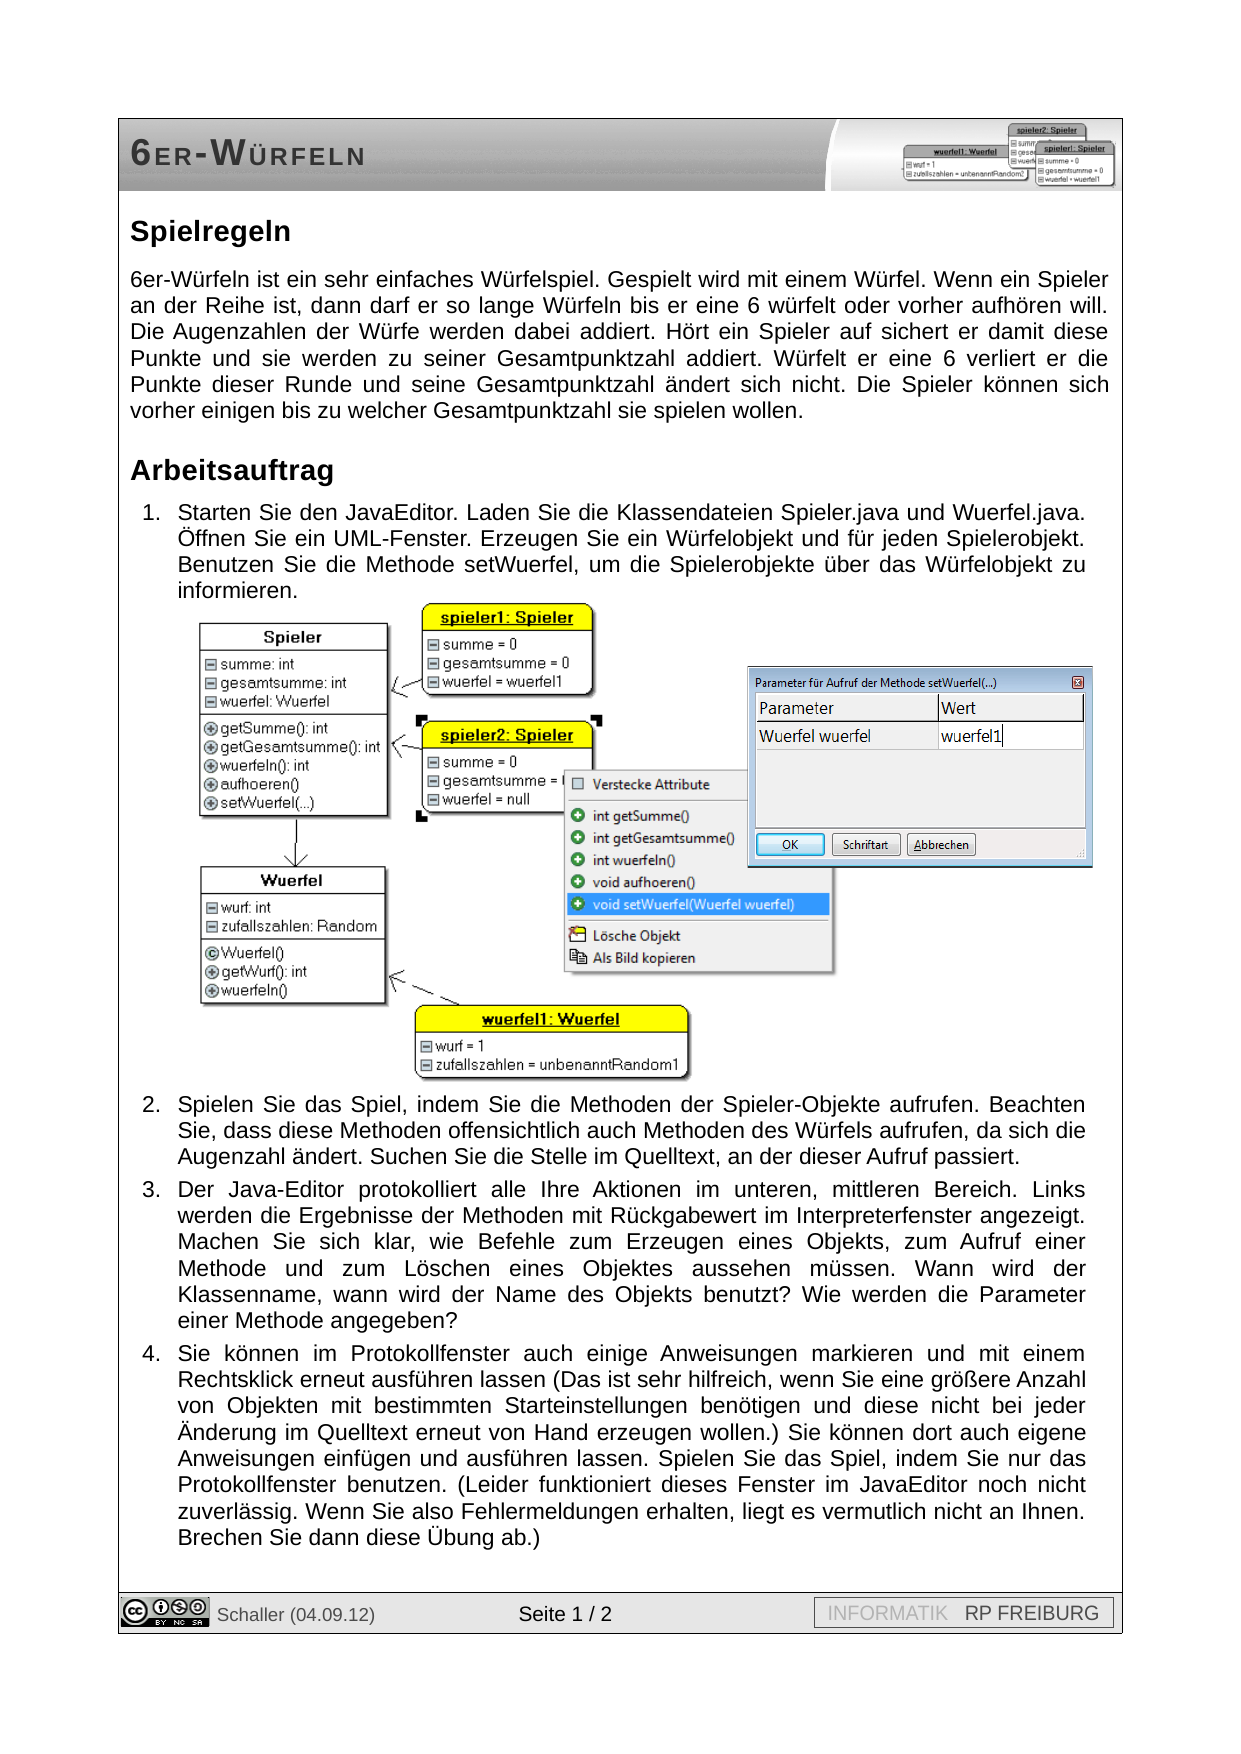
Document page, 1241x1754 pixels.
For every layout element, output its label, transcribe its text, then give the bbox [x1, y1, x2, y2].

text 6er-Würfeln ist ein sehr einfaches Würfelspiel. Gespielt wird mit einem Würfel. Wenn ein Spieler an der Reihe ist, dann darf er so lange Würfeln bis er eine 6 würfelt oder vorher aufhören will. Die Augenzahlen der Würfe werden dabei addiert. Hört ein Spieler auf sichert er damit diese Punkte und sie werden zu seiner Gesamtpunktzahl addiert. Würfelt er eine 6 verliert er die Punkte dieser Runde und seine Gesamtpunktzahl ändert sich nicht. Die Spieler können sich vorher einigen bis zu welcher Gesamtpunktzahl sie spielen wollen. [130, 266, 1110, 424]
list Der Java-Editor protokolliert alle Ihre Aktionen im unteren, mittleren Bereich. Links werden die Ergebnisse der Methoden mit Rückgabewert im Interpreterfenster angezeigt. Machen Sie sich klar, wie Befehle zum Erzeugen eines Objekts, zum Aufruf einer Methode und zum Löschen eines Objektes aussehen müssen. Wann wird der Klassenname, wann wird der Name des Objekts benutzt? Wie werden die Parameter einer Methode angegeben? [142, 1176, 1087, 1334]
list Sie können im Protokollfenster auch einige Anweisungen markieren und mit einem Rechtsklick erneut ausführen lassen (Das ist sehr hilfreich, wenn Sie eine größere Anzahl von Objekten mit bestimmten Starteinstellungen benötigen und diese nicht bei jeder Änderung im Quelltext erneut von Hand erzeugen wollen.) Sie können dort auch eigene Anweisungen einfügen und ausführen lassen. Spielen Sie das Spiel, indem Sie nur das Protokollfenster benutzen. (Leider funktioniert dieses Fenster im JavaEditor noch nicht zuverlässig. Wenn Sie also Fehlermeldungen erhalten, liegt es vermutlich nicht an Ihnen. Brechen Sie dann diese Übung ab.) [142, 1340, 1087, 1551]
picture [119, 119, 1122, 191]
text Spielregeln [130, 214, 1110, 248]
picture [120, 1597, 210, 1627]
list Starten Sie den JavaEditor. Laden Sie die Klassendateien Spieler.java und Wuerfel.java. Öffnen Sie ein UML-Fenster. Erzeugen Sie ein Würfelobjekt und für jeden Spielerobjekt. Benutzen Sie die Methode setWuerfel, um die Spielerobjekte über das Würfelobjekt zu informieren. [142, 498, 1087, 1026]
list Spielen Sie das Spiel, indem Sie die Methoden der Spieler-Objekte aufrufen. Beachten Sie, dass diese Methoden offensichtlich auch Methoden des Würfels aufrufen, da sich die Augenzahl ändert. Suchen Sie die Stelle im Quelltext, an der dieser Aufruf passiert. [142, 1091, 1087, 1170]
picture [183, 581, 1093, 1098]
text Arbeitsauftrag [130, 453, 1110, 487]
